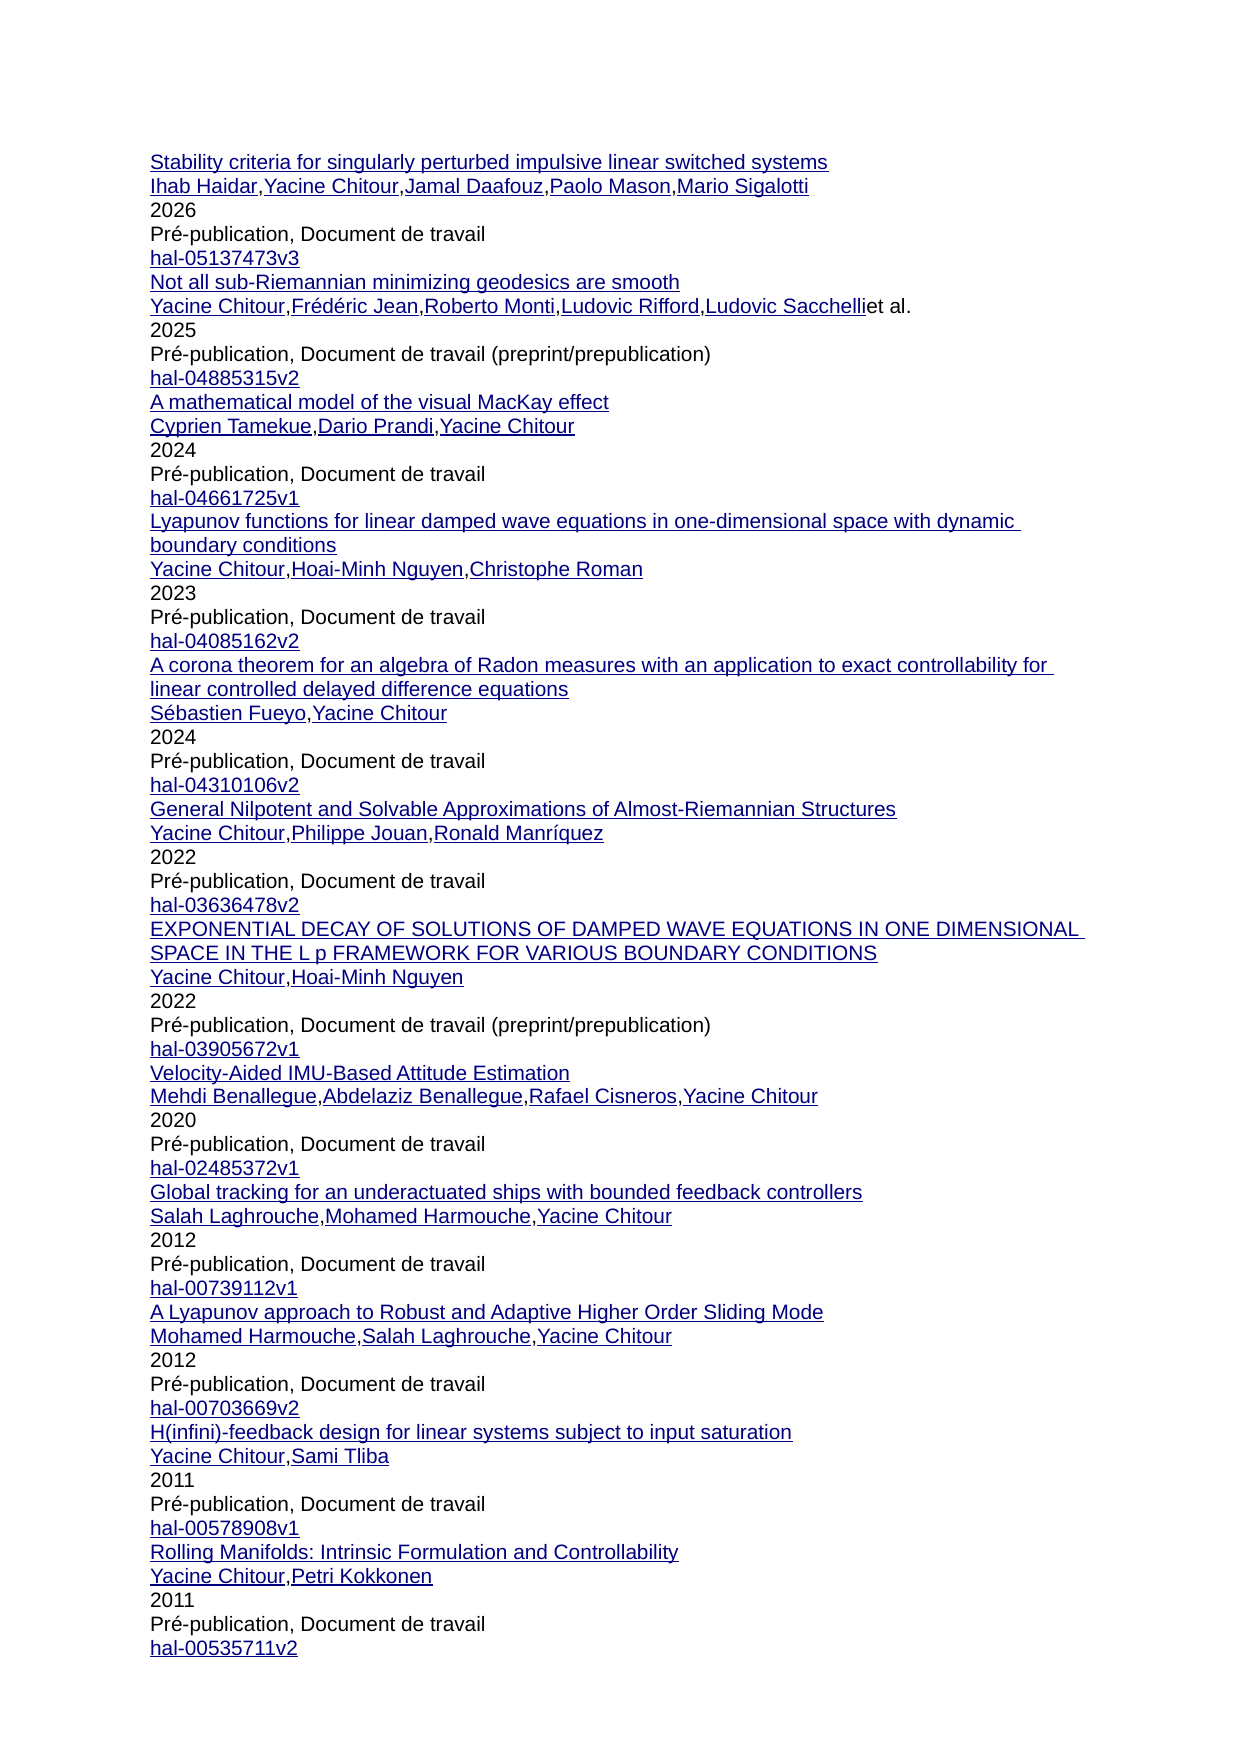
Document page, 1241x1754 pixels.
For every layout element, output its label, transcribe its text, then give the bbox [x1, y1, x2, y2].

table_cell Rolling Manifolds: Intrinsic Formulation and Controllability Yacine Chitour,Petri Kokkonen 2011 Pré-publication, Document de travail hal-00535711v2 [150, 1540, 1090, 1659]
table_cell Lyapunov functions for linear damped wave equations in one-dimensional space with dynamic boundary conditions Yacine Chitour,Hoai-Minh Nguyen,Christophe Roman 2023 Pré-publication, Document de travail hal-04085162v2 [150, 509, 1090, 653]
table_cell EXPONENTIAL DECAY OF SOLUTIONS OF DAMPED WAVE EQUATIONS IN ONE DIMENSIONAL SPACE IN THE L p FRAMEWORK FOR VARIOUS BOUNDARY CONDITIONS Yacine Chitour,Hoai-Minh Nguyen 2022 Pré-publication, Document de travail (preprint/prepublication) hal-03905672v1 [150, 917, 1090, 1060]
table_cell A Lyapunov approach to Robust and Adaptive Higher Order Sliding Mode Mohamed Harmouche,Salah Laghrouche,Yacine Chitour 2012 Pré-publication, Document de travail hal-00703669v2 [150, 1300, 1090, 1420]
table_cell A corona theorem for an algebra of Radon measures with an application to exact controllability for linear controlled delayed difference equations Sébastien Fueyo,Yacine Chitour 2024 Pré-publication, Document de travail hal-04310106v2 [150, 653, 1090, 797]
table_cell Velocity-Aided IMU-Based Attitude Estimation Mehdi Benallegue,Abdelaziz Benallegue,Rafael Cisneros,Yacine Chitour 2020 Pré-publication, Document de travail hal-02485372v1 [150, 1060, 1090, 1180]
table_cell A mathematical model of the visual MacKay effect Cyprien Tamekue,Dario Prandi,Yacine Chitour 2024 Pré-publication, Document de travail hal-04661725v1 [150, 390, 1090, 509]
table_cell Global tracking for an underactuated ships with bounded feedback controllers Salah Laghrouche,Mohamed Harmouche,Yacine Chitour 2012 Pré-publication, Document de travail hal-00739112v1 [150, 1180, 1090, 1300]
table_cell H(infini)-feedback design for linear systems subject to input saturation Yacine Chitour,Sami Tliba 2011 Pré-publication, Document de travail hal-00578908v1 [150, 1420, 1090, 1539]
table_cell Stability criteria for singularly perturbed impulsive linear switched systems Ihab Haidar,Yacine Chitour,Jamal Daafouz,Paolo Mason,Mario Sigalotti 2026 Pré-publication, Document de travail hal-05137473v3 [150, 150, 1090, 270]
table_cell Not all sub-Riemannian minimizing geodesics are smooth Yacine Chitour,Frédéric Jean,Roberto Monti,Ludovic Rifford,Ludovic Sacchelliet al. 2025 Pré-publication, Document de travail (preprint/prepublication) hal-04885315v2 [150, 270, 1090, 389]
table_cell General Nilpotent and Solvable Approximations of Almost-Riemannian Structures Yacine Chitour,Philippe Jouan,Ronald Manríquez 2022 Pré-publication, Document de travail hal-03636478v2 [150, 797, 1090, 917]
